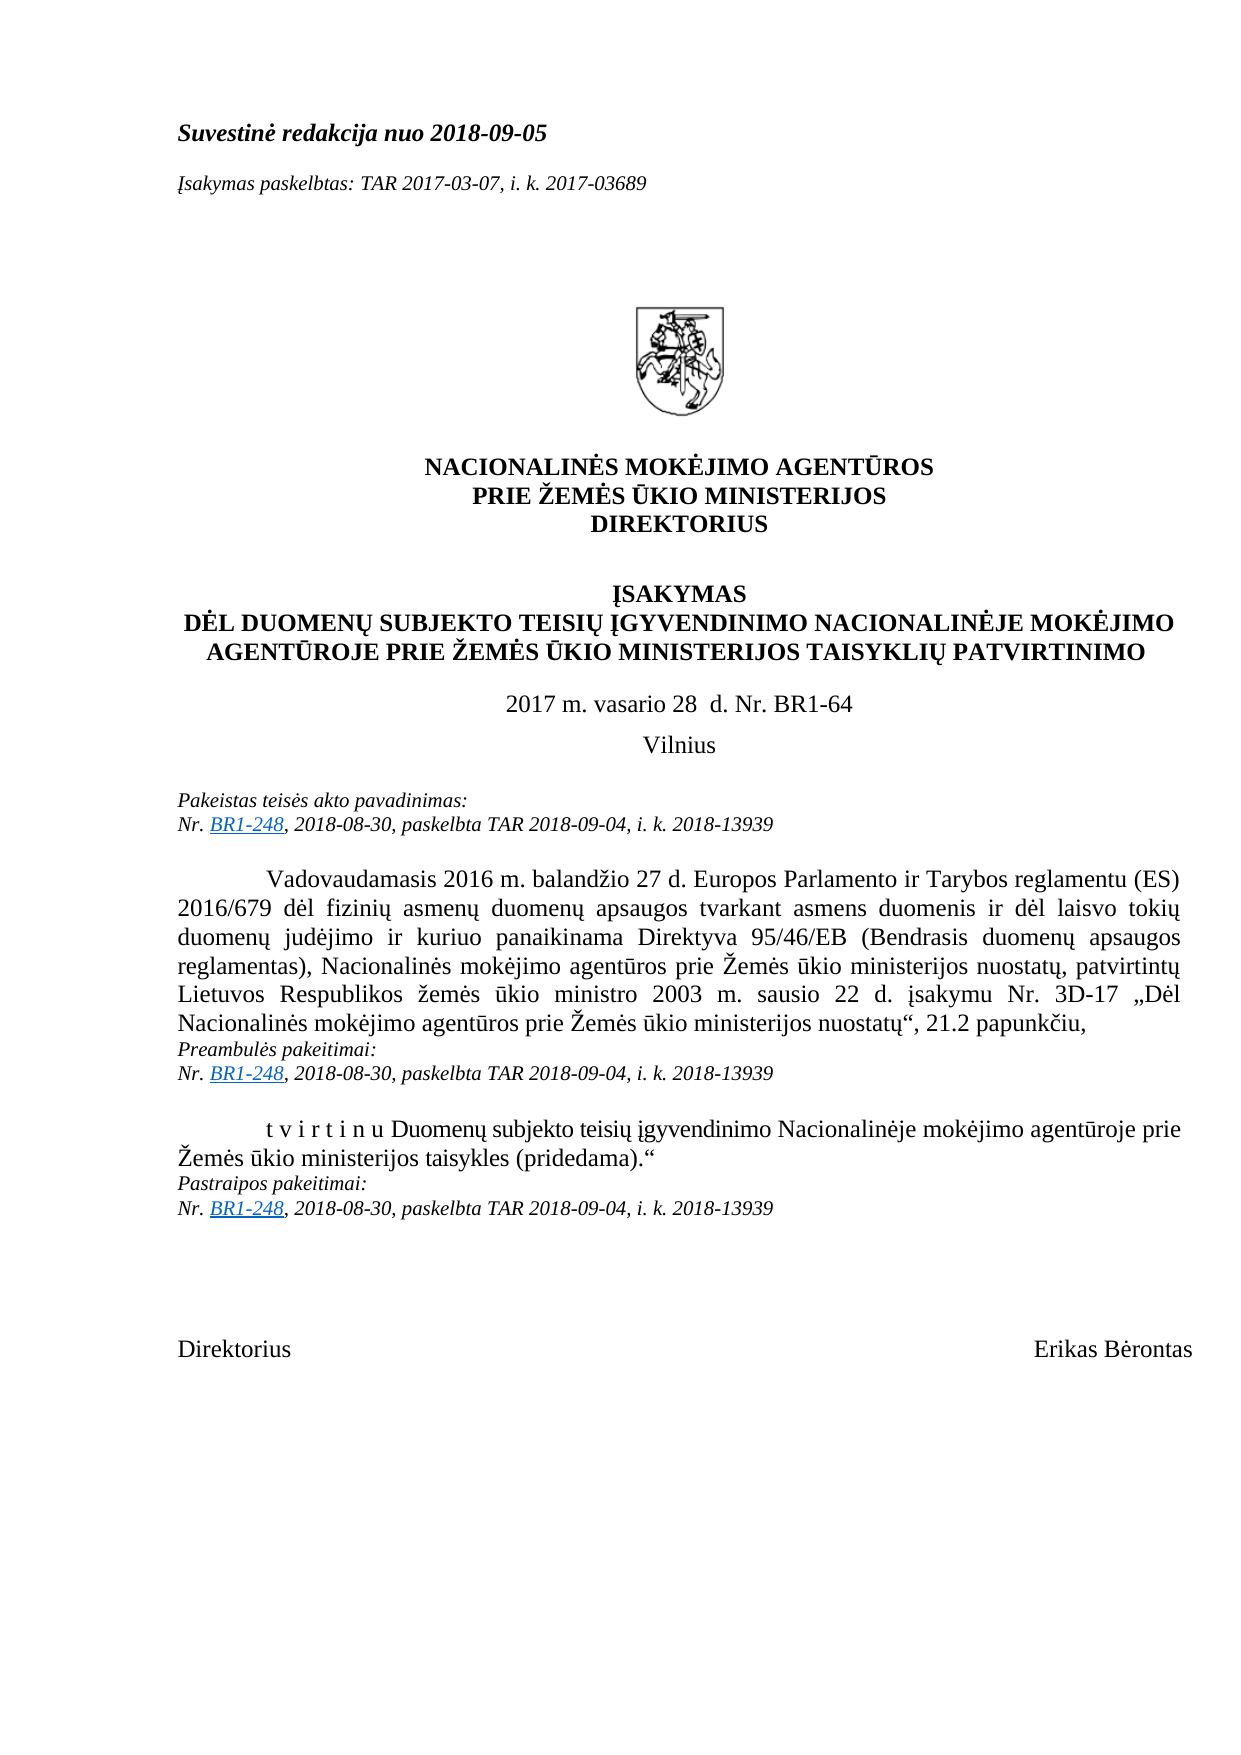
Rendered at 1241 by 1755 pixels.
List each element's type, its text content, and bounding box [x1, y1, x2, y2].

text ĮSAKYMAS [177, 579, 1181, 608]
text DĖL DUOMENŲ SUBJEKTO TEISIŲ ĮGYVENDINIMO NACIONALINĖJE MOKĖJIMO AGENTŪROJE PRIE ŽEMĖS ŪKIO MINISTERIJOS TAISYKLIŲ PATVIRTINIMO [177, 608, 1181, 665]
text Nr. BR1-248, 2018-08-30, paskelbta TAR 2018-09-04, i. k. 2018-13939 [177, 812, 1181, 836]
text t v i r t i n u Duomenų subjekto teisių įgyvendinimo Nacionalinėje mokėjimo agentūroje prie Žemės ūkio ministerijos taisykles (pridedama).“ [177, 1114, 1181, 1171]
text Vadovaudamasis 2016 m. balandžio 27 d. Europos Parlamento ir Tarybos reglamentu (ES) 2016/679 dėl fizinių asmenų duomenų apsaugos tvarkant asmens duomenis ir dėl laisvo tokių duomenų judėjimo ir kuriuo panaikinama Direktyva 95/46/EB (Bendrasis duomenų apsaugos reglamentas), Nacionalinės mokėjimo agentūros prie Žemės ūkio ministerijos nuostatų, patvirtintų Lietuvos Respublikos žemės ūkio ministro 2003 m. sausio 22 d. įsakymu Nr. 3D-17 „Dėl Nacionalinės mokėjimo agentūros prie Žemės ūkio ministerijos nuostatų“, 21.2 papunkčiu, [177, 864, 1181, 1037]
text Direktorius Erikas Bėrontas [177, 1334, 1196, 1363]
text Įsakymas paskelbtas: TAR 2017-03-07, i. k. 2017-03689 [177, 171, 1181, 195]
text 2017 m. vasario 28 d. Nr. BR1-64 [177, 689, 1181, 718]
text Nr. BR1-248, 2018-08-30, paskelbta TAR 2018-09-04, i. k. 2018-13939 [177, 1061, 1181, 1085]
text Preambulės pakeitimai: [177, 1037, 1181, 1061]
text Pastraipos pakeitimai: [177, 1171, 1181, 1195]
text Pakeistas teisės akto pavadinimas: [177, 788, 1181, 812]
text Vilnius [177, 730, 1181, 759]
text NACIONALINĖS MOKĖJIMO AGENTŪROS PRIE ŽEMĖS ŪKIO MINISTERIJOS DIREKTORIUS [177, 452, 1181, 567]
text Suvestinė redakcija nuo 2018-09-05 [177, 118, 1181, 147]
text Nr. BR1-248, 2018-08-30, paskelbta TAR 2018-09-04, i. k. 2018-13939 [177, 1195, 1181, 1219]
